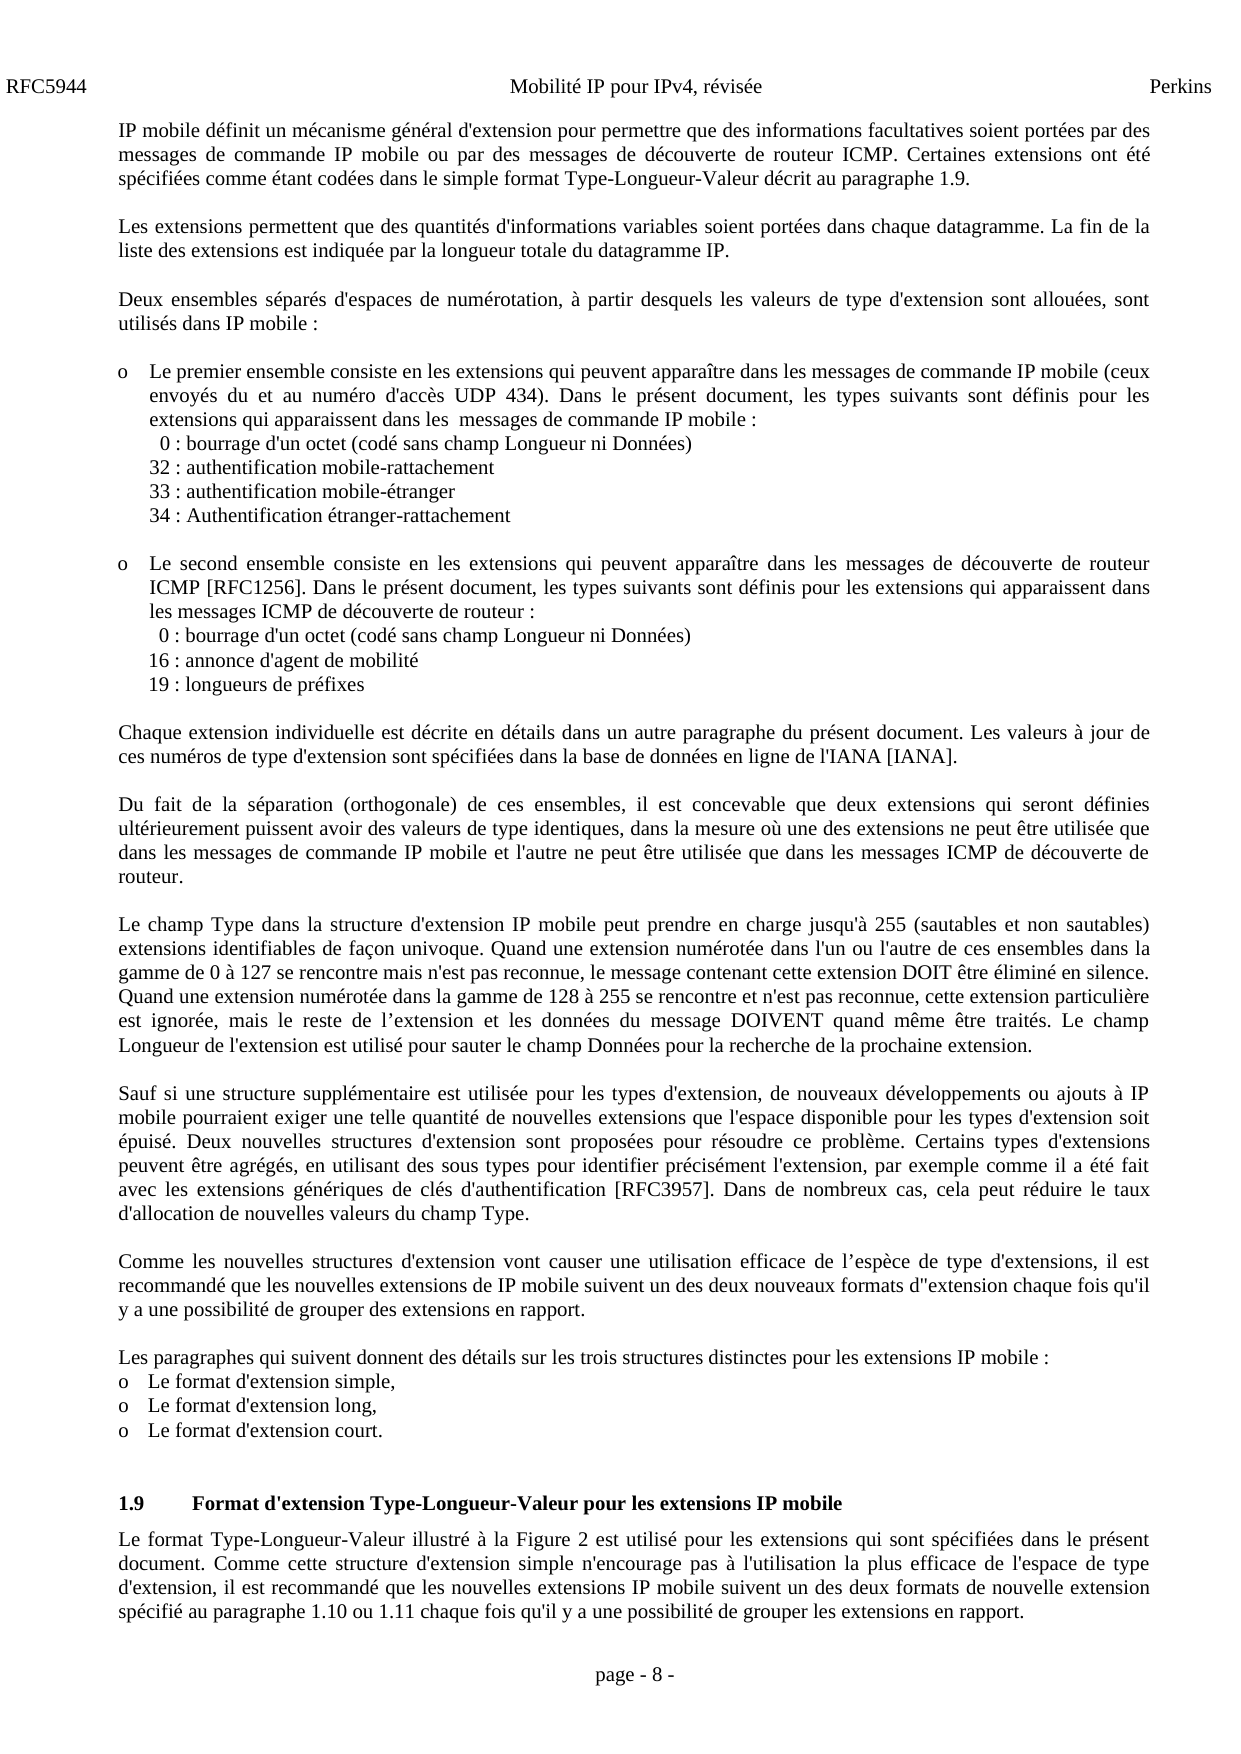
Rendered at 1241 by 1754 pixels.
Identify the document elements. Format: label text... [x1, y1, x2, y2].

text Chaque extension individuelle est décrite en détails dans un autre paragraphe du présent document. Les valeurs à jour de ces numéros de type d'extension sont spécifiées dans la base de données en ligne de l'IANA [IANA]. [118, 720, 1152, 768]
text Deux ensembles séparés d'espaces de numérotation, à partir desquels les valeurs de type d'extension sont allouées, sont utilisés dans IP mobile : [118, 287, 1152, 335]
text Le format Type-Longueur-Valeur illustré à la Figure 2 est utilisé pour les extensions qui sont spécifiées dans le présent document. Comme cette structure d'extension simple n'encourage pas à l'utilisation la plus efficace de l'espace de type d'extension, il est recommandé que les nouvelles extensions IP mobile suivent un des deux formats de nouvelle extension spécifié au paragraphe 1.10 ou 1.11 chaque fois qu'il y a une possibilité de grouper les extensions en rapport. [118, 1527, 1152, 1623]
text 19 : longueurs de préfixes [148, 672, 1152, 696]
text 33 : authentification mobile-étranger [149, 479, 1152, 503]
text Les paragraphes qui suivent donnent des détails sur les trois structures distinctes pour les extensions IP mobile : [118, 1345, 1152, 1369]
text o Le premier ensemble consiste en les extensions qui peuvent apparaître dans les messages de commande IP mobile (ceux envoyés du et au numéro d'accès UDP 434). Dans le présent document, les types suivants sont définis pour les extensions qui apparaissent dans les messages de commande IP mobile : [117, 359, 1152, 431]
text Le champ Type dans la structure d'extension IP mobile peut prendre en charge jusqu'à 255 (sautables et non sautables) extensions identifiables de façon univoque. Quand une extension numérotée dans l'un ou l'autre de ces ensembles dans la gamme de 0 à 127 se rencontre mais n'est pas reconnue, le message contenant cette extension DOIT être éliminé en silence. Quand une extension numérotée dans la gamme de 128 à 255 se rencontre et n'est pas reconnue, cette extension particulière est ignorée, mais le reste de l’extension et les données du message DOIVENT quand même être traités. Le champ Longueur de l'extension est utilisé pour sauter le champ Données pour la recherche de la prochaine extension. [118, 912, 1152, 1057]
text 0 : bourrage d'un octet (codé sans champ Longueur ni Données) [148, 623, 1152, 647]
text Sauf si une structure supplémentaire est utilisée pour les types d'extension, de nouveaux développements ou ajouts à IP mobile pourraient exiger une telle quantité de nouvelles extensions que l'espace disponible pour les types d'extension soit épuisé. Deux nouvelles structures d'extension sont proposées pour résoudre ce problème. Certains types d'extensions peuvent être agrégés, en utilisant des sous types pour identifier précisément l'extension, par exemple comme il a été fait avec les extensions génériques de clés d'authentification [RFC3957]. Dans de nombreux cas, cela peut réduire le taux d'allocation de nouvelles valeurs du champ Type. [118, 1081, 1152, 1225]
text 34 : Authentification étranger-rattachement [149, 503, 1152, 527]
text 16 : annonce d'agent de mobilité [148, 647, 1152, 672]
text IP mobile définit un mécanisme général d'extension pour permettre que des informations facultatives soient portées par des messages de commande IP mobile ou par des messages de découverte de routeur ICMP. Certaines extensions ont été spécifiées comme étant codées dans le simple format Type-Longueur-Valeur décrit au paragraphe 1.9. [118, 118, 1152, 190]
subtitle 1.9 Format d'extension Type-Longueur-Valeur pour les extensions IP mobile [118, 1491, 1152, 1515]
text o Le format d'extension court. [118, 1417, 1152, 1442]
text o Le second ensemble consiste en les extensions qui peuvent apparaître dans les messages de découverte de routeur ICMP [RFC1256]. Dans le présent document, les types suivants sont définis pour les extensions qui apparaissent dans les messages ICMP de découverte de routeur : [117, 551, 1152, 623]
text Comme les nouvelles structures d'extension vont causer une utilisation efficace de l’espèce de type d'extensions, il est recommandé que les nouvelles extensions de IP mobile suivent un des deux nouveaux formats d"extension chaque fois qu'il y a une possibilité de grouper des extensions en rapport. [118, 1249, 1152, 1321]
text 0 : bourrage d'un octet (codé sans champ Longueur ni Données) [149, 431, 1152, 455]
text o Le format d'extension long, [118, 1393, 1152, 1417]
text Les extensions permettent que des quantités d'informations variables soient portées dans chaque datagramme. La fin de la liste des extensions est indiquée par la longueur totale du datagramme IP. [118, 214, 1152, 262]
text o Le format d'extension simple, [118, 1369, 1152, 1393]
text 32 : authentification mobile-rattachement [149, 455, 1152, 479]
text Du fait de la séparation (orthogonale) de ces ensembles, il est concevable que deux extensions qui seront définies ultérieurement puissent avoir des valeurs de type identiques, dans la mesure où une des extensions ne peut être utilisée que dans les messages de commande IP mobile et l'autre ne peut être utilisée que dans les messages ICMP de découverte de routeur. [118, 792, 1152, 888]
